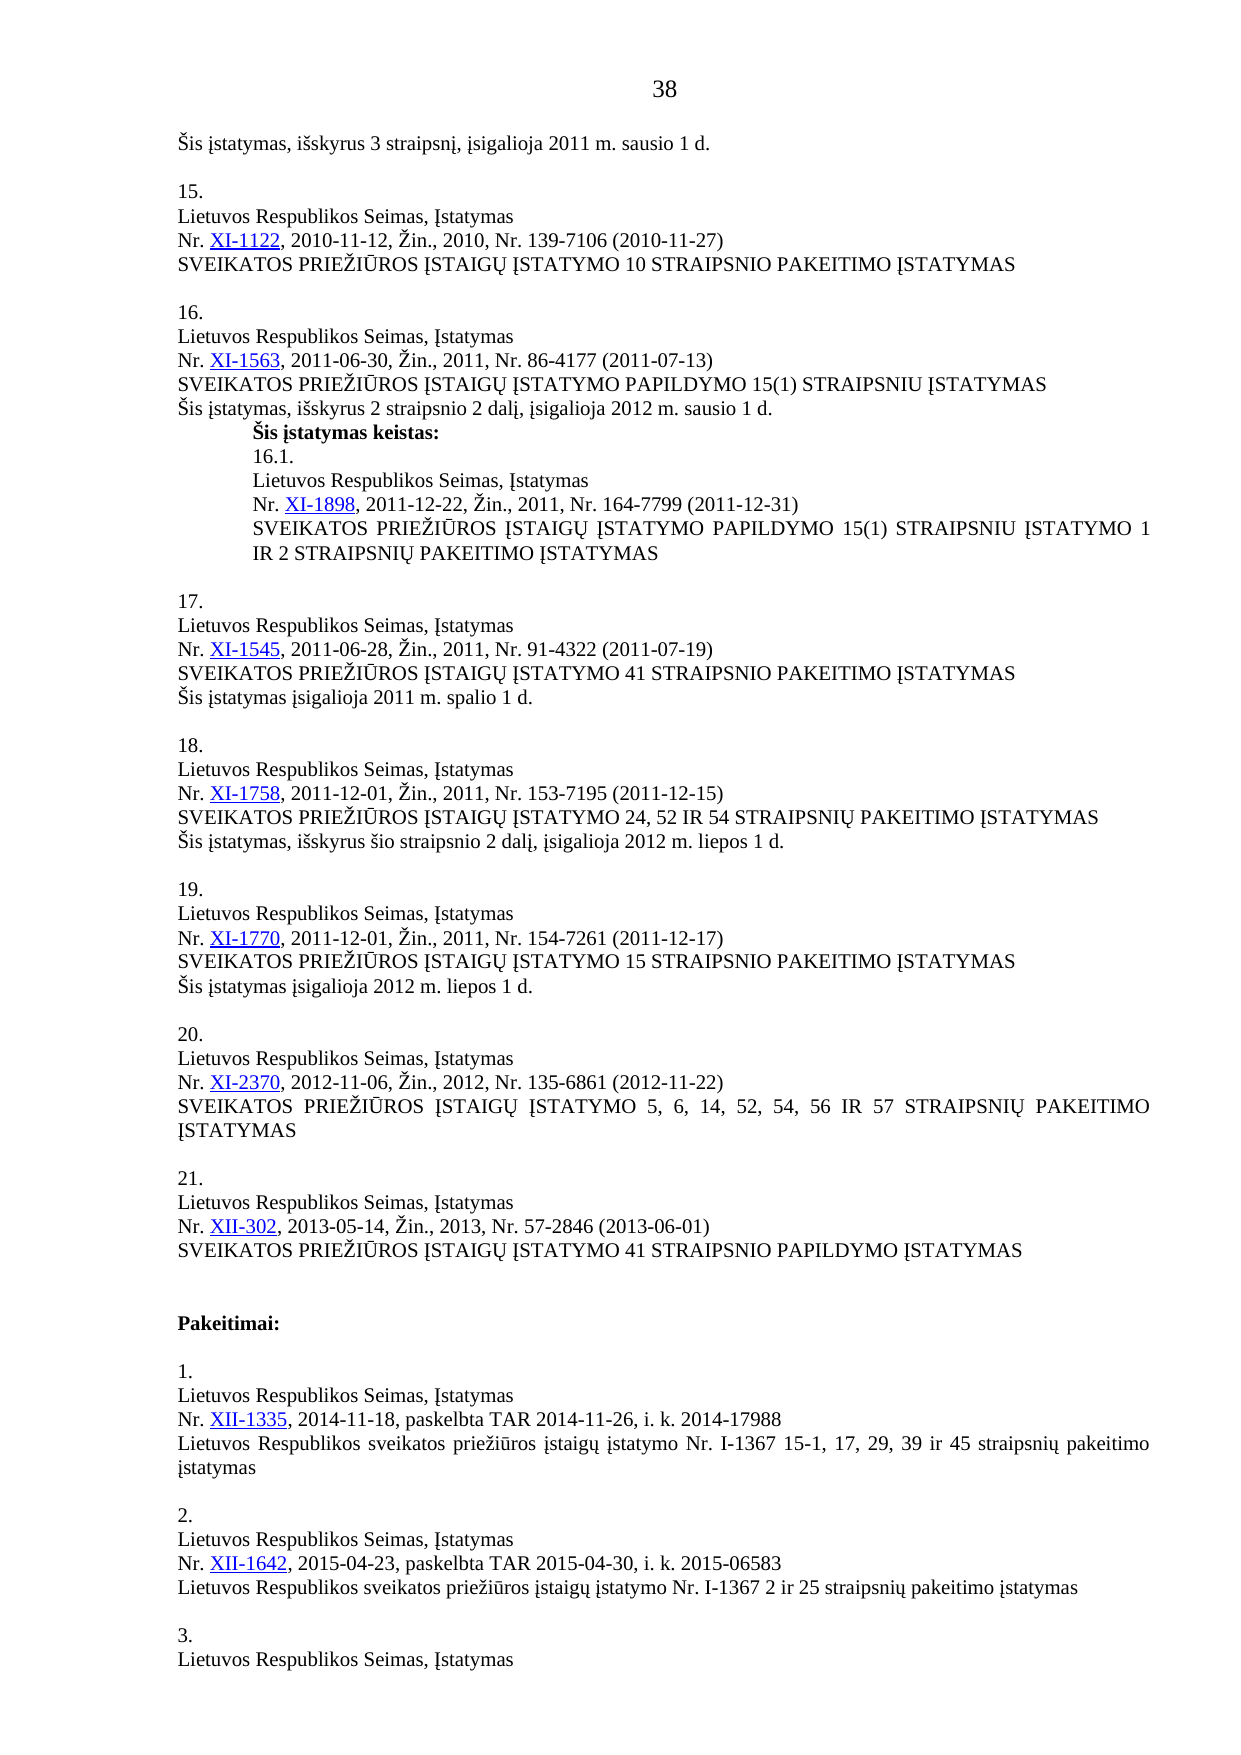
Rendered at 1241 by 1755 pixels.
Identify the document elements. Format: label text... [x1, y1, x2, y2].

text Nr. XI-1898, 2011-12-22, Žin., 2011, Nr. 164-7799 (2011-12-31) [177, 492, 1152, 516]
text 18. [177, 733, 1152, 757]
text Nr. XI-1545, 2011-06-28, Žin., 2011, Nr. 91-4322 (2011-07-19) [177, 637, 1152, 661]
text Lietuvos Respublikos sveikatos priežiūros įstaigų įstatymo Nr. I-1367 2 ir 25 straipsnių pakeitimo įstatymas [177, 1575, 1152, 1599]
text Lietuvos Respublikos sveikatos priežiūros įstaigų įstatymo Nr. I-1367 15-1, 17, 29, 39 ir 45 straipsnių pakeitimo įstatymas [177, 1431, 1152, 1479]
text SVEIKATOS PRIEŽIŪROS ĮSTAIGŲ ĮSTATYMO 41 STRAIPSNIO PAPILDYMO ĮSTATYMAS [177, 1238, 1152, 1262]
text Lietuvos Respublikos Seimas, Įstatymas [177, 1527, 1152, 1551]
text Lietuvos Respublikos Seimas, Įstatymas [177, 468, 1152, 492]
text 16.1. [177, 444, 1152, 468]
text 16. [177, 300, 1152, 324]
text 17. [177, 588, 1152, 613]
text 21. [177, 1166, 1152, 1190]
text Nr. XII-302, 2013-05-14, Žin., 2013, Nr. 57-2846 (2013-06-01) [177, 1214, 1152, 1238]
text 2. [177, 1503, 1152, 1527]
text SVEIKATOS PRIEŽIŪROS ĮSTAIGŲ ĮSTATYMO PAPILDYMO 15(1) STRAIPSNIU ĮSTATYMAS [177, 372, 1152, 396]
text Šis įstatymas įsigalioja 2012 m. liepos 1 d. [177, 973, 1152, 998]
text Šis įstatymas, išskyrus 2 straipsnio 2 dalį, įsigalioja 2012 m. sausio 1 d. [177, 396, 1152, 420]
text SVEIKATOS PRIEŽIŪROS ĮSTAIGŲ ĮSTATYMO PAPILDYMO 15(1) STRAIPSNIU ĮSTATYMO 1 IR 2 STRAIPSNIŲ PAKEITIMO ĮSTATYMAS [252, 516, 1152, 564]
text Lietuvos Respublikos Seimas, Įstatymas [177, 757, 1152, 781]
text Pakeitimai: [177, 1310, 1152, 1334]
text Nr. XI-1758, 2011-12-01, Žin., 2011, Nr. 153-7195 (2011-12-15) [177, 781, 1152, 805]
text SVEIKATOS PRIEŽIŪROS ĮSTAIGŲ ĮSTATYMO 15 STRAIPSNIO PAKEITIMO ĮSTATYMAS [177, 949, 1152, 973]
text 15. [177, 179, 1152, 203]
text Nr. XI-1770, 2011-12-01, Žin., 2011, Nr. 154-7261 (2011-12-17) [177, 925, 1152, 949]
text SVEIKATOS PRIEŽIŪROS ĮSTAIGŲ ĮSTATYMO 41 STRAIPSNIO PAKEITIMO ĮSTATYMAS [177, 661, 1152, 685]
text Lietuvos Respublikos Seimas, Įstatymas [177, 901, 1152, 925]
text Šis įstatymas, išskyrus 3 straipsnį, įsigalioja 2011 m. sausio 1 d. [177, 131, 1152, 155]
text 3. [177, 1623, 1152, 1647]
text Nr. XI-2370, 2012-11-06, Žin., 2012, Nr. 135-6861 (2012-11-22) [177, 1070, 1152, 1094]
text Nr. XI-1122, 2010-11-12, Žin., 2010, Nr. 139-7106 (2010-11-27) [177, 228, 1152, 252]
text Lietuvos Respublikos Seimas, Įstatymas [177, 324, 1152, 348]
text 20. [177, 1022, 1152, 1046]
text Nr. XI-1563, 2011-06-30, Žin., 2011, Nr. 86-4177 (2011-07-13) [177, 348, 1152, 372]
text Nr. XII-1642, 2015-04-23, paskelbta TAR 2015-04-30, i. k. 2015-06583 [177, 1551, 1152, 1575]
text Lietuvos Respublikos Seimas, Įstatymas [177, 203, 1152, 228]
text Šis įstatymas, išskyrus šio straipsnio 2 dalį, įsigalioja 2012 m. liepos 1 d. [177, 829, 1152, 853]
text Šis įstatymas įsigalioja 2011 m. spalio 1 d. [177, 685, 1152, 709]
text SVEIKATOS PRIEŽIŪROS ĮSTAIGŲ ĮSTATYMO 10 STRAIPSNIO PAKEITIMO ĮSTATYMAS [177, 252, 1152, 276]
text 1. [177, 1358, 1152, 1383]
text 19. [177, 877, 1152, 901]
text Lietuvos Respublikos Seimas, Įstatymas [177, 1190, 1152, 1214]
text Nr. XII-1335, 2014-11-18, paskelbta TAR 2014-11-26, i. k. 2014-17988 [177, 1407, 1152, 1431]
text Lietuvos Respublikos Seimas, Įstatymas [177, 1383, 1152, 1407]
text SVEIKATOS PRIEŽIŪROS ĮSTAIGŲ ĮSTATYMO 5, 6, 14, 52, 54, 56 IR 57 STRAIPSNIŲ PAKEITIMO ĮSTATYMAS [177, 1094, 1152, 1142]
text Lietuvos Respublikos Seimas, Įstatymas [177, 1647, 1152, 1671]
text Lietuvos Respublikos Seimas, Įstatymas [177, 613, 1152, 637]
text Lietuvos Respublikos Seimas, Įstatymas [177, 1046, 1152, 1070]
text SVEIKATOS PRIEŽIŪROS ĮSTAIGŲ ĮSTATYMO 24, 52 IR 54 STRAIPSNIŲ PAKEITIMO ĮSTATYMAS [177, 805, 1152, 829]
text Šis įstatymas keistas: [177, 420, 1152, 444]
